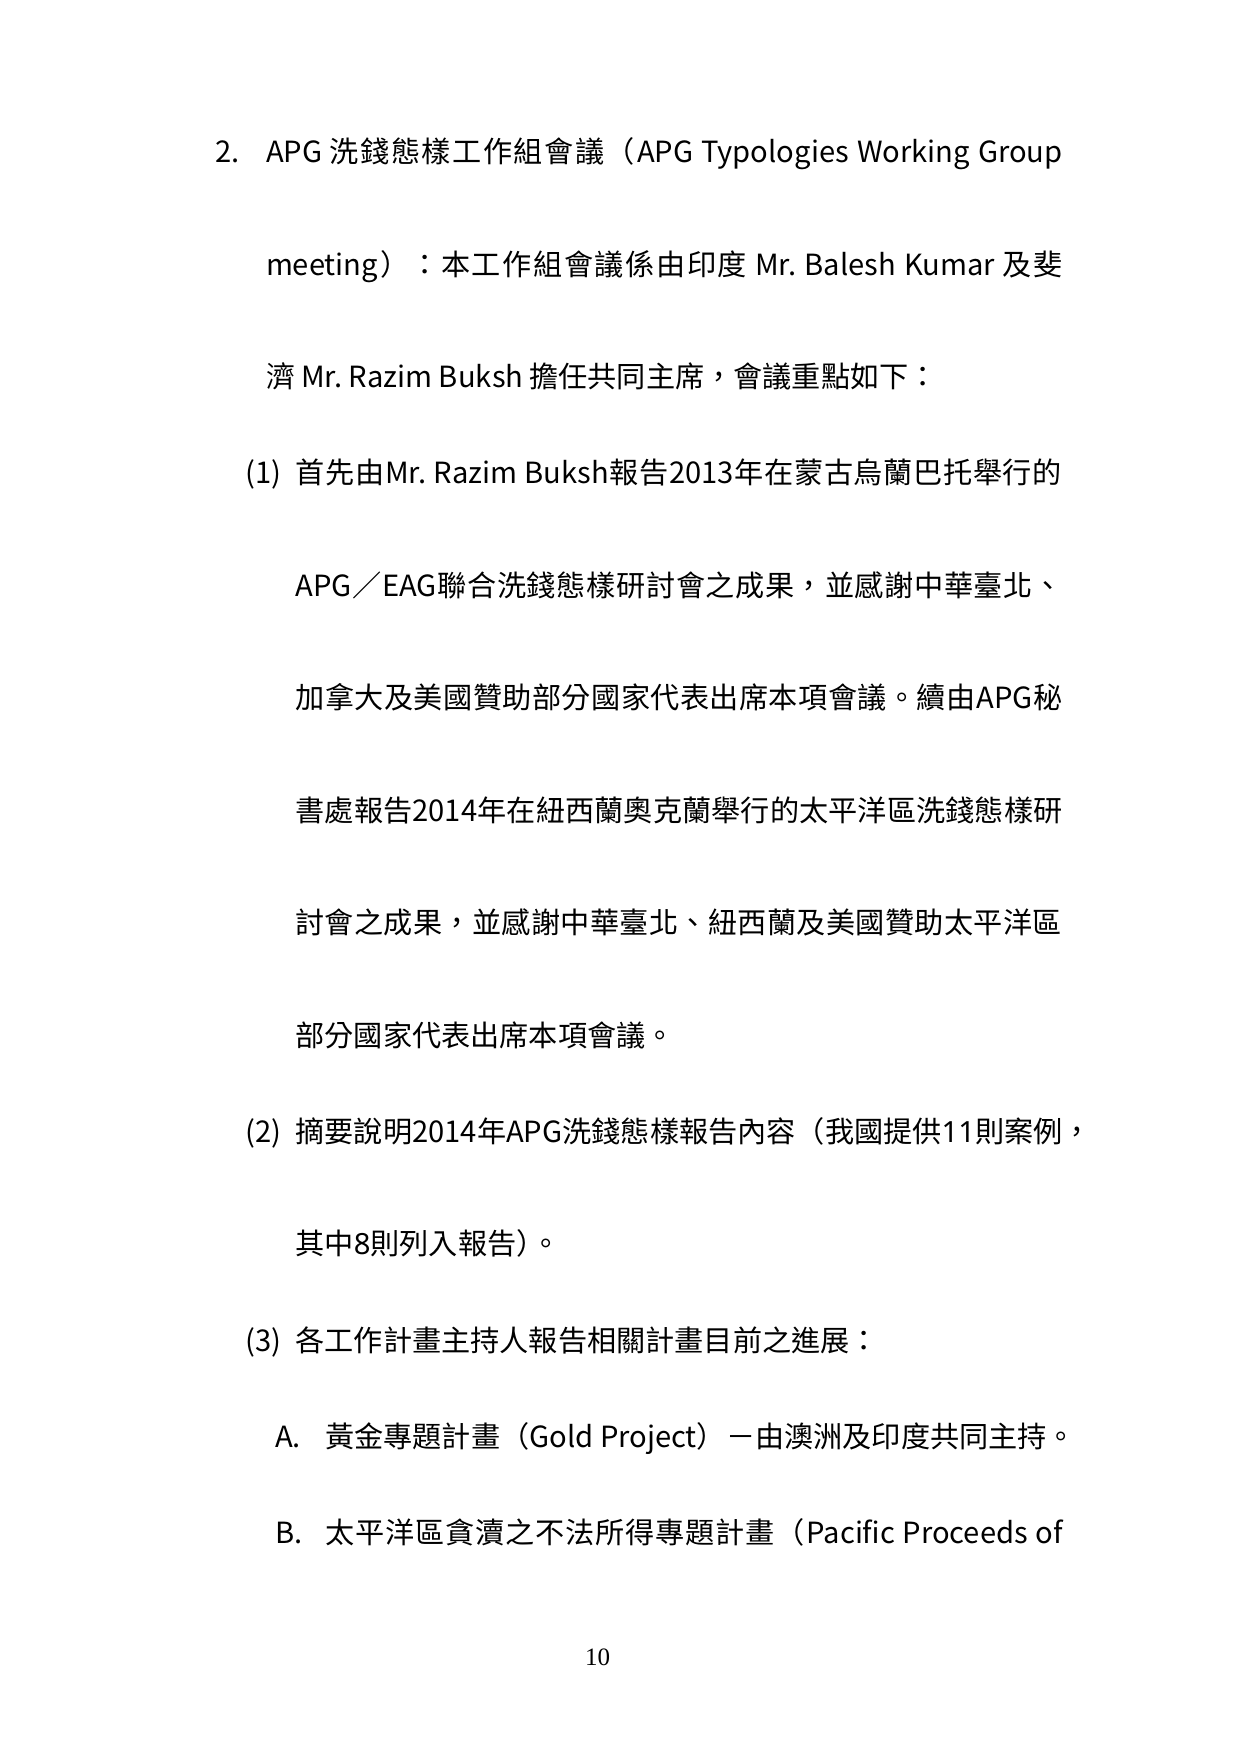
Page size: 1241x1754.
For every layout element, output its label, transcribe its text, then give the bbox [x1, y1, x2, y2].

list 黃金專題計畫（Gold Project）－由澳洲及印度共同主持。 [275, 1397, 1062, 1472]
list 首先由Mr. Razim Buksh報告2013年在蒙古烏蘭巴托舉行的APG／EAG聯合洗錢態樣研討會之成果，並感謝中華臺北、加拿大及美國贊助部分國家代表出席本項會議。續由APG秘書處報告2014年在紐西蘭奧克蘭舉行的太平洋區洗錢態樣研討會之成果，並感謝中華臺北、紐西蘭及美國贊助太平洋區部分國家代表出席本項會議。 [245, 433, 1062, 1071]
list 摘要說明2014年APG洗錢態樣報告內容（我國提供11則案例，其中8則列入報告）。 [245, 1092, 1062, 1280]
list 各工作計畫主持人報告相關計畫目前之進展： [245, 1301, 1062, 1376]
list 太平洋區貪瀆之不法所得專題計畫（Pacific Proceeds of [275, 1493, 1062, 1568]
subtitle APG洗錢態樣工作組會議（APG Typologies Working Group meeting）：本工作組會議係由印度Mr. Balesh Kumar及斐濟Mr. Razim Buksh擔任共同主席，會議重點如下： [216, 112, 1062, 412]
